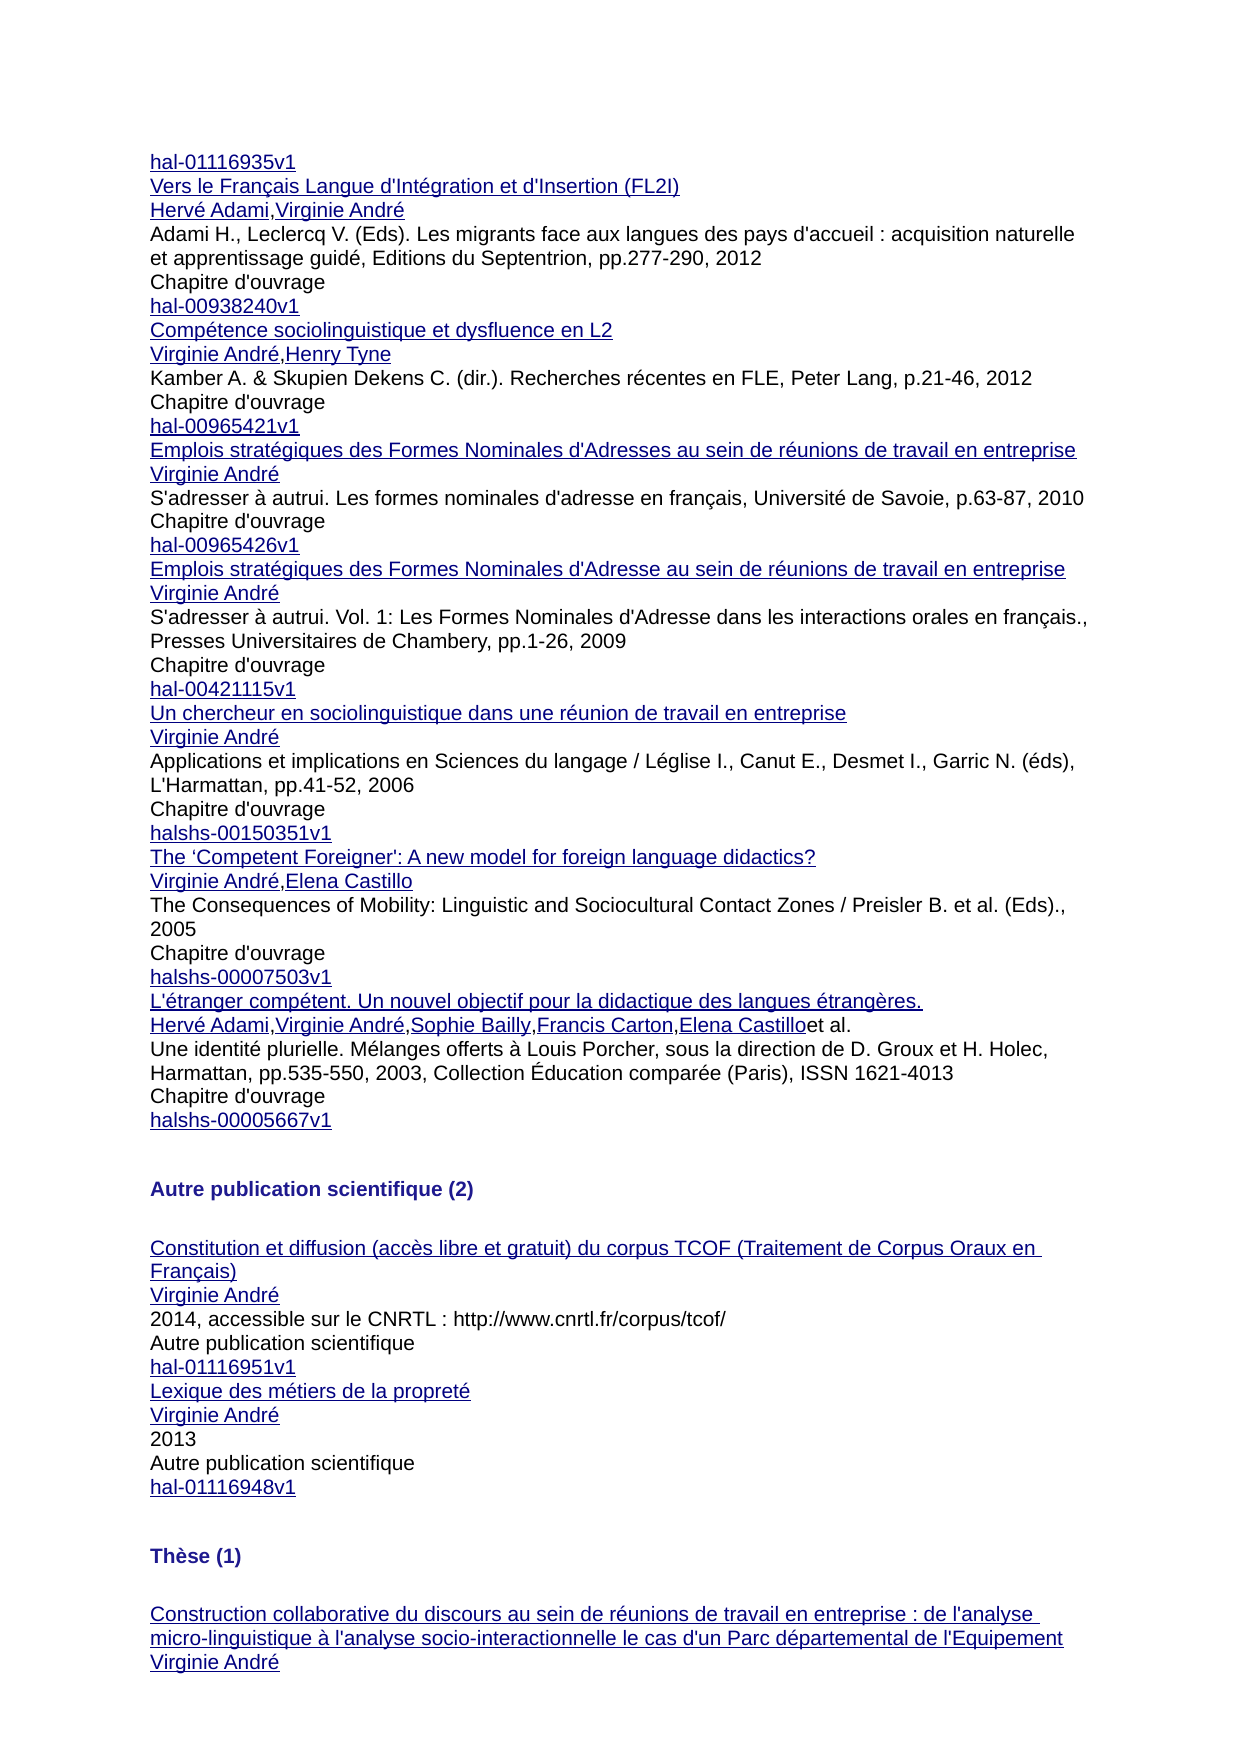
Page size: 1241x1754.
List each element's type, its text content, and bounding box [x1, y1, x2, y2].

table_cell The ‘Competent Foreigner': A new model for foreign language didactics? Virginie André,Elena Castillo The Consequences of Mobility: Linguistic and Sociocultural Contact Zones / Preisler B. et al. (Eds)., 2005 Chapitre d'ouvrage halshs-00007503v1 [150, 845, 1090, 988]
table_cell hal-01116935v1 [150, 150, 1090, 174]
table_cell Emplois stratégiques des Formes Nominales d'Adresses au sein de réunions de travail en entreprise Virginie André S'adresser à autrui. Les formes nominales d'adresse en français, Université de Savoie, p.63-87, 2010 Chapitre d'ouvrage hal-00965426v1 [150, 438, 1090, 557]
table_header Constitution et diffusion (accès libre et gratuit) du corpus TCOF (Traitement de Corpus Oraux en Français) Virginie André 2014, accessible sur le CNRTL : http://www.cnrtl.fr/corpus/tcof/ Autre publication scientifique hal-01116951v1 [150, 1235, 1090, 1379]
table_cell Lexique des métiers de la propreté Virginie André 2013 Autre publication scientifique hal-01116948v1 [150, 1379, 1090, 1499]
table_cell Vers le Français Langue d'Intégration et d'Insertion (FL2I) Hervé Adami,Virginie André Adami H., Leclercq V. (Eds). Les migrants face aux langues des pays d'accueil : acquisition naturelle et apprentissage guidé, Editions du Septentrion, pp.277-290, 2012 Chapitre d'ouvrage hal-00938240v1 [150, 174, 1090, 318]
table_header Construction collaborative du discours au sein de réunions de travail en entreprise : de l'analyse micro-linguistique à l'analyse socio-interactionnelle le cas d'un Parc départemental de l'Equipement Virginie André [150, 1602, 1090, 1674]
table_cell Emplois stratégiques des Formes Nominales d'Adresse au sein de réunions de travail en entreprise Virginie André S'adresser à autrui. Vol. 1: Les Formes Nominales d'Adresse dans les interactions orales en français., Presses Universitaires de Chambery, pp.1-26, 2009 Chapitre d'ouvrage hal-00421115v1 [150, 557, 1090, 701]
table_cell L'étranger compétent. Un nouvel objectif pour la didactique des langues étrangères. Hervé Adami,Virginie André,Sophie Bailly,Francis Carton,Elena Castilloet al. Une identité plurielle. Mélanges offerts à Louis Porcher, sous la direction de D. Groux et H. Holec, Harmattan, pp.535-550, 2003, Collection Éducation comparée (Paris), ISSN 1621-4013 Chapitre d'ouvrage halshs-00005667v1 [150, 989, 1090, 1132]
subtitle Autre publication scientifique (2) [150, 1177, 1090, 1201]
table_cell Compétence sociolinguistique et dysfluence en L2 Virginie André,Henry Tyne Kamber A. & Skupien Dekens C. (dir.). Recherches récentes en FLE, Peter Lang, p.21-46, 2012 Chapitre d'ouvrage hal-00965421v1 [150, 318, 1090, 437]
table_cell Un chercheur en sociolinguistique dans une réunion de travail en entreprise Virginie André Applications et implications en Sciences du langage / Léglise I., Canut E., Desmet I., Garric N. (éds), L'Harmattan, pp.41-52, 2006 Chapitre d'ouvrage halshs-00150351v1 [150, 701, 1090, 845]
subtitle Thèse (1) [150, 1544, 1090, 1568]
